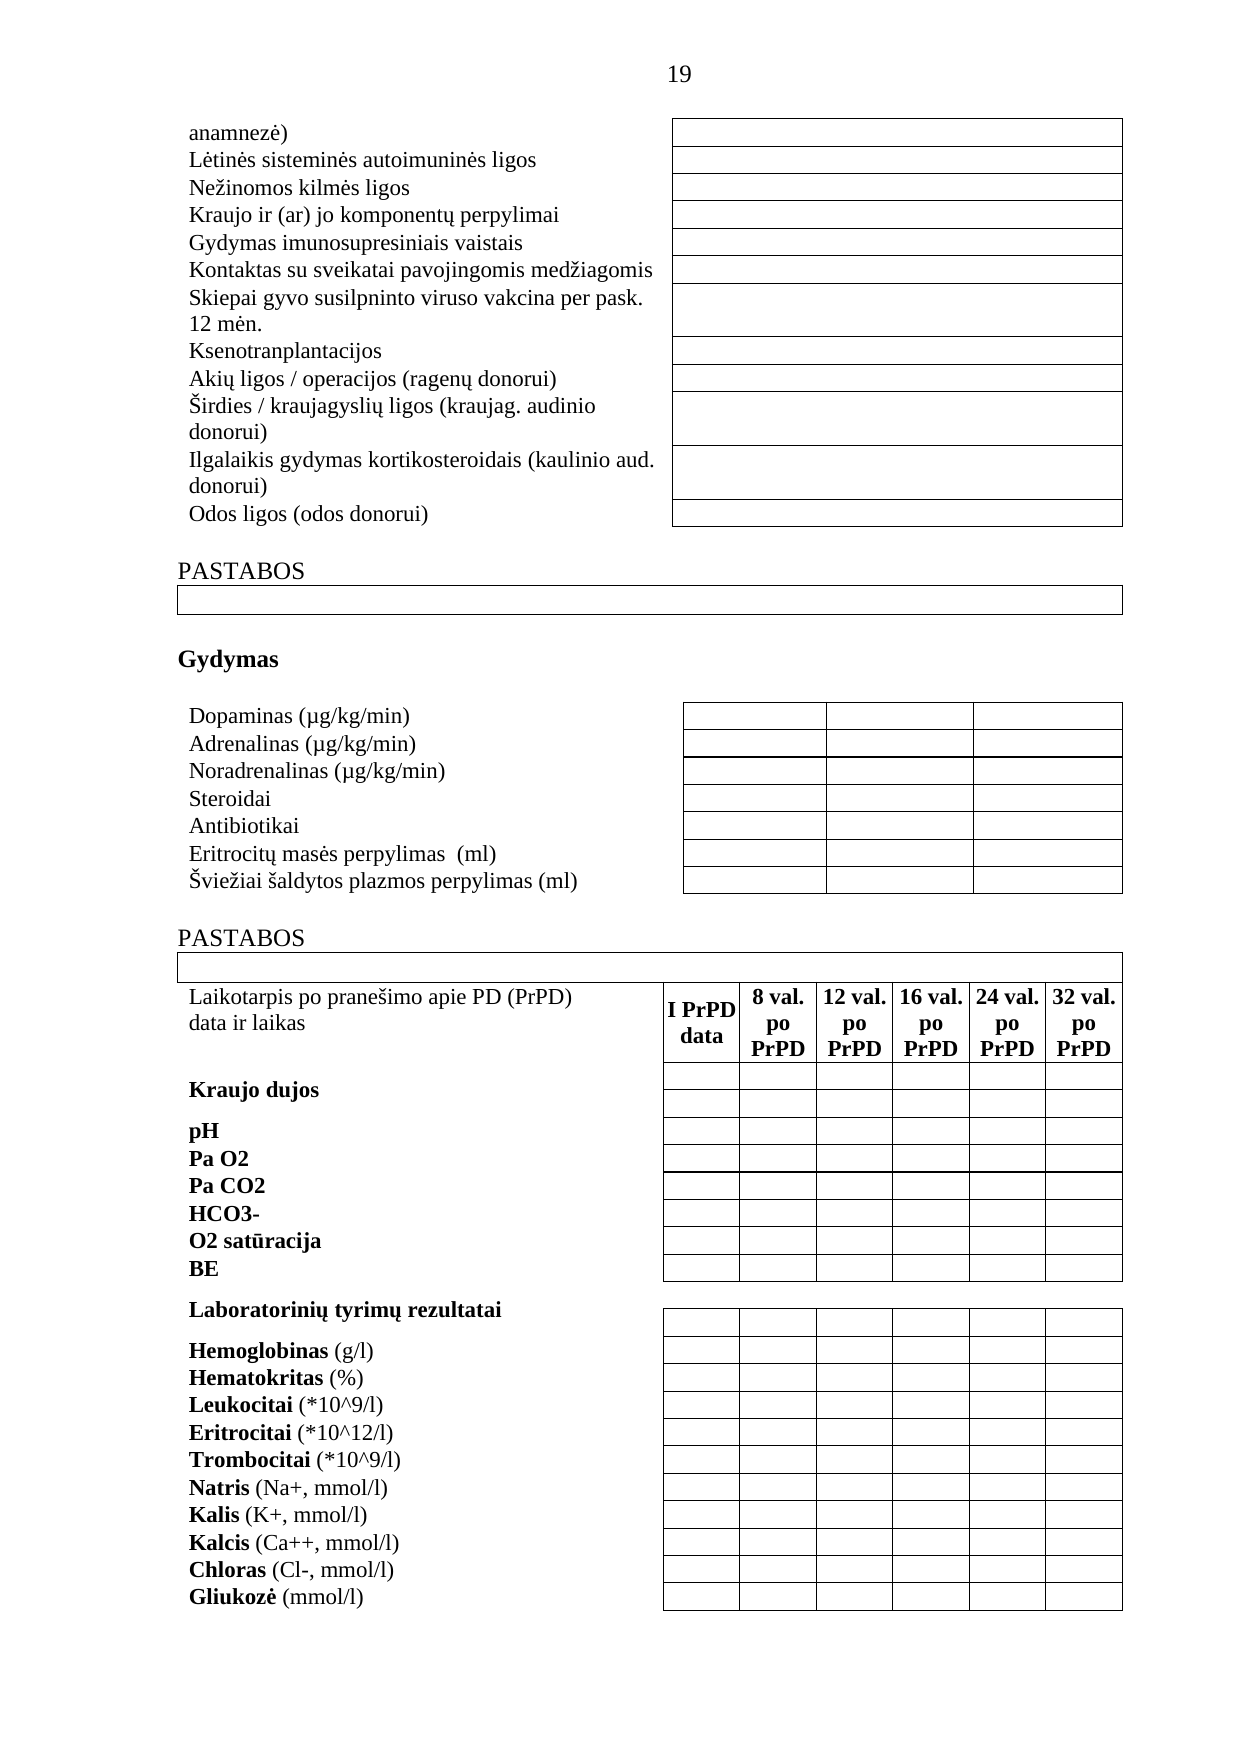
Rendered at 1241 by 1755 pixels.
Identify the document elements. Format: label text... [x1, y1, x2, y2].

table_cell HCO3- [177, 1199, 663, 1226]
table_cell [664, 1063, 739, 1089]
table_cell [740, 1583, 816, 1610]
table_cell [673, 201, 1122, 228]
table_cell [664, 1474, 739, 1500]
table_cell [1046, 1446, 1122, 1473]
table_cell [664, 1173, 739, 1199]
table_cell [1046, 1337, 1122, 1363]
table_cell [1046, 1200, 1122, 1226]
table_cell [893, 1173, 969, 1199]
table_cell [970, 1583, 1045, 1610]
table_cell [817, 1173, 892, 1199]
table_cell [684, 785, 826, 811]
table_cell [817, 1392, 892, 1418]
table_cell Širdies / kraujagyslių ligos (kraujag. audinio donorui) [177, 391, 672, 445]
table_cell [817, 1309, 892, 1336]
table_header [684, 703, 826, 729]
table_cell [817, 1118, 892, 1144]
table_cell anamnezė) [177, 118, 672, 146]
table_cell [673, 147, 1122, 173]
table_cell [970, 1474, 1045, 1500]
table_cell [664, 1255, 739, 1281]
table_cell [970, 1446, 1045, 1473]
table_cell Steroidai [177, 784, 683, 811]
table_cell [1046, 1501, 1122, 1527]
table_cell Eritrocitai (*10^12/l) [177, 1418, 663, 1445]
table_cell [970, 1392, 1045, 1418]
text Gydymas [177, 644, 1181, 673]
table_cell [817, 1474, 892, 1500]
table_cell [974, 785, 1122, 811]
table_cell [893, 1474, 969, 1500]
table_cell [1046, 1364, 1122, 1391]
table_cell [970, 1145, 1045, 1171]
table_cell [1046, 1529, 1122, 1555]
table_cell [893, 1446, 969, 1473]
table_cell [740, 1446, 816, 1473]
table_cell [970, 1200, 1045, 1226]
table_cell [1046, 1063, 1122, 1089]
table_cell [740, 1145, 816, 1171]
table_cell [673, 256, 1122, 282]
table_cell [740, 1364, 816, 1391]
table_cell BE [177, 1254, 663, 1281]
table_cell [893, 1118, 969, 1144]
table_cell Kraujo ir (ar) jo komponentų perpylimai [177, 200, 672, 228]
table_cell Kraujo dujos [177, 1062, 663, 1117]
table_cell [817, 1337, 892, 1363]
table_cell [1046, 1583, 1122, 1610]
table_cell [893, 1200, 969, 1226]
table_cell Adrenalinas (µg/kg/min) [177, 729, 683, 756]
table_cell [893, 1419, 969, 1445]
table_cell [1046, 1090, 1122, 1117]
table_cell [817, 1145, 892, 1171]
table_cell [817, 1583, 892, 1610]
table_cell [827, 812, 973, 838]
table_cell 24 val. po PrPD [970, 983, 1045, 1062]
table_cell [740, 1501, 816, 1527]
table_cell [970, 1556, 1045, 1582]
table_cell [673, 229, 1122, 255]
table_cell [740, 1255, 816, 1281]
table_cell Ilgalaikis gydymas kortikosteroidais (kaulinio aud. donorui) [177, 445, 672, 498]
table_cell Laboratorinių tyrimų rezultatai [177, 1281, 663, 1336]
table_cell [1046, 1419, 1122, 1445]
table_cell Šviežiai šaldytos plazmos perpylimas (ml) [177, 866, 683, 893]
table_cell [740, 1419, 816, 1445]
table_cell I PrPD data [664, 983, 739, 1062]
table_cell [817, 1227, 892, 1253]
table_cell Ksenotranplantacijos [177, 336, 672, 364]
table_cell Hematokritas (%) [177, 1363, 663, 1391]
table_cell [817, 1255, 892, 1281]
table_cell [817, 1556, 892, 1582]
table_cell Lėtinės sisteminės autoimuninės ligos [177, 146, 672, 173]
table_cell [673, 392, 1122, 445]
text PASTABOS [177, 556, 1181, 584]
table_cell 16 val. po PrPD [893, 983, 969, 1062]
table_cell [970, 1529, 1045, 1555]
table_cell [974, 758, 1122, 784]
table_cell [1046, 1474, 1122, 1500]
table_cell 8 val. po PrPD [740, 983, 816, 1062]
table_cell [664, 1392, 739, 1418]
table_cell [740, 1337, 816, 1363]
table_cell [970, 1255, 1045, 1281]
table_cell [740, 1200, 816, 1226]
table_cell Kontaktas su sveikatai pavojingomis medžiagomis [177, 255, 672, 282]
table_cell [893, 1529, 969, 1555]
table_cell [740, 1474, 816, 1500]
table_cell [684, 758, 826, 784]
table_cell [673, 500, 1122, 526]
table_cell [974, 812, 1122, 838]
table_cell [673, 119, 1122, 146]
table_cell [740, 1173, 816, 1199]
table_cell [664, 1364, 739, 1391]
table_cell [740, 1090, 816, 1117]
table_cell [893, 1255, 969, 1281]
table_header [178, 953, 1122, 982]
table_cell [1046, 1145, 1122, 1171]
table_cell Eritrocitų masės perpylimas (ml) [177, 839, 683, 866]
table_cell [664, 1282, 1122, 1308]
table_cell [740, 1063, 816, 1089]
table_cell [974, 730, 1122, 756]
table_cell [1046, 1118, 1122, 1144]
table_cell [664, 1200, 739, 1226]
table_cell [664, 1556, 739, 1582]
table_cell [827, 840, 973, 866]
table_cell [1046, 1309, 1122, 1336]
table_cell [970, 1063, 1045, 1089]
table_cell [893, 1063, 969, 1089]
table_cell [893, 1090, 969, 1117]
table_cell [893, 1145, 969, 1171]
table_cell [970, 1118, 1045, 1144]
table_cell [684, 867, 826, 893]
table_cell [740, 1309, 816, 1336]
table_cell Gliukozė (mmol/l) [177, 1582, 663, 1610]
table_cell [1046, 1227, 1122, 1253]
table_cell [664, 1583, 739, 1610]
table_cell [827, 867, 973, 893]
table_cell [893, 1309, 969, 1336]
table_cell [817, 1063, 892, 1089]
table_cell [664, 1309, 739, 1336]
table_cell [827, 758, 973, 784]
table_cell [664, 1337, 739, 1363]
table_cell [740, 1118, 816, 1144]
table_cell [974, 840, 1122, 866]
table_cell Akių ligos / operacijos (ragenų donorui) [177, 364, 672, 391]
table_cell Laikotarpis po pranešimo apie PD (PrPD) data ir laikas [177, 983, 663, 1062]
table_cell Pa O2 [177, 1144, 663, 1171]
table_cell [974, 867, 1122, 893]
table_cell [970, 1419, 1045, 1445]
table_cell Gydymas imunosupresiniais vaistais [177, 228, 672, 255]
table_cell [740, 1529, 816, 1555]
table_cell [673, 365, 1122, 391]
table_cell [740, 1392, 816, 1418]
table_cell [827, 730, 973, 756]
table_header [827, 703, 973, 729]
table_cell [817, 1446, 892, 1473]
table_cell pH [177, 1117, 663, 1144]
table_cell [664, 1090, 739, 1117]
table_cell [970, 1309, 1045, 1336]
table_cell [970, 1090, 1045, 1117]
table_cell [664, 1419, 739, 1445]
table_cell [893, 1337, 969, 1363]
table_cell [684, 812, 826, 838]
table_cell [664, 1529, 739, 1555]
table_cell [817, 1529, 892, 1555]
table_cell [893, 1583, 969, 1610]
table_cell 12 val. po PrPD [817, 983, 892, 1062]
table_cell [673, 174, 1122, 200]
table_cell [893, 1227, 969, 1253]
table_cell [817, 1090, 892, 1117]
table_cell Skiepai gyvo susilpninto viruso vakcina per pask. 12 mėn. [177, 283, 672, 336]
table_cell Chloras (Cl-, mmol/l) [177, 1555, 663, 1582]
table_cell [664, 1118, 739, 1144]
table_cell [817, 1419, 892, 1445]
table_cell [740, 1227, 816, 1253]
table_cell 32 val. po PrPD [1046, 983, 1122, 1062]
table_cell [673, 337, 1122, 364]
table_cell Odos ligos (odos donorui) [177, 499, 672, 526]
table_cell [664, 1227, 739, 1253]
table_cell [664, 1446, 739, 1473]
table_header [178, 586, 1122, 614]
table_cell Trombocitai (*10^9/l) [177, 1445, 663, 1473]
table_cell [684, 840, 826, 866]
table_cell [970, 1364, 1045, 1391]
table_cell Pa CO2 [177, 1171, 663, 1199]
table_cell [817, 1501, 892, 1527]
table_cell [673, 446, 1122, 498]
table_cell [817, 1364, 892, 1391]
table_cell Kalis (K+, mmol/l) [177, 1500, 663, 1527]
table_cell [893, 1556, 969, 1582]
table_cell Kalcis (Ca++, mmol/l) [177, 1528, 663, 1555]
table_cell [1046, 1173, 1122, 1199]
table_cell [970, 1173, 1045, 1199]
table_cell Natris (Na+, mmol/l) [177, 1473, 663, 1500]
table_cell [684, 730, 826, 756]
table_cell Antibiotikai [177, 811, 683, 838]
table_cell [970, 1501, 1045, 1527]
table_cell Nežinomos kilmės ligos [177, 173, 672, 200]
table_cell [1046, 1255, 1122, 1281]
table_cell [673, 284, 1122, 336]
table_cell [664, 1145, 739, 1171]
table_cell [664, 1501, 739, 1527]
table_cell [970, 1337, 1045, 1363]
table_cell [740, 1556, 816, 1582]
table_cell [1046, 1392, 1122, 1418]
table_cell [893, 1392, 969, 1418]
table_cell Leukocitai (*10^9/l) [177, 1391, 663, 1418]
table_cell Hemoglobinas (g/l) [177, 1336, 663, 1363]
table_cell [893, 1501, 969, 1527]
table_cell [1046, 1556, 1122, 1582]
text PASTABOS [177, 923, 1181, 952]
table_cell [893, 1364, 969, 1391]
table_header Dopaminas (µg/kg/min) [177, 702, 683, 729]
table_cell [817, 1200, 892, 1226]
table_cell [970, 1227, 1045, 1253]
table_cell [827, 785, 973, 811]
table_cell Noradrenalinas (µg/kg/min) [177, 756, 683, 784]
table_header [974, 703, 1122, 729]
table_cell O2 satūracija [177, 1226, 663, 1253]
